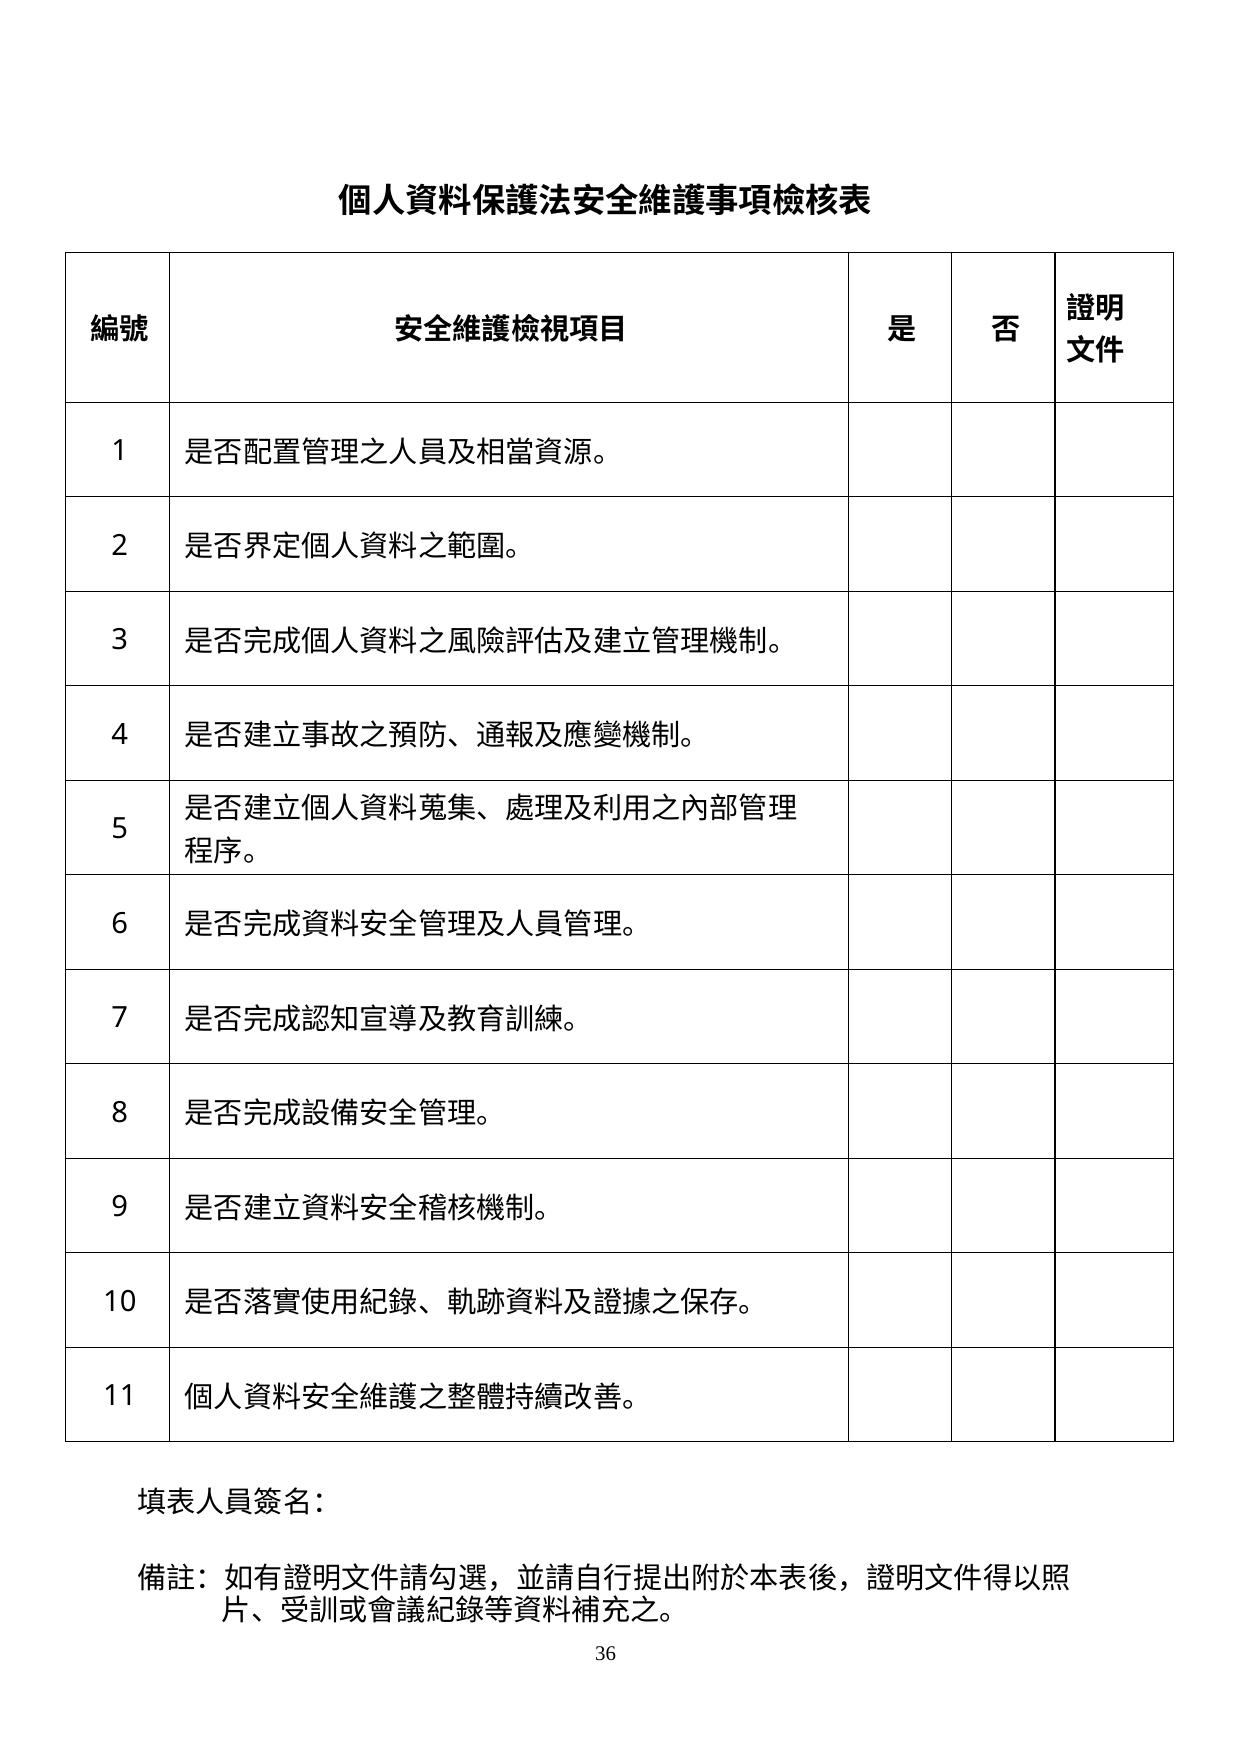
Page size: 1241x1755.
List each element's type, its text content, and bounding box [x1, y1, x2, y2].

table_cell [849, 970, 951, 1063]
table_cell [952, 875, 1054, 969]
table_cell 是否完成個人資料之風險評估及建立管理機制。 [170, 592, 848, 685]
table_cell [952, 686, 1054, 780]
table_cell [1056, 1253, 1173, 1347]
table_cell 是否落實使用紀錄、軌跡資料及證據之保存。 [170, 1253, 848, 1347]
table_cell 是否建立個人資料蒐集、處理及利用之內部管理 程序。 [170, 781, 848, 874]
table_cell [849, 1253, 951, 1347]
table_cell [952, 1159, 1054, 1252]
table_cell [952, 1253, 1054, 1347]
table_cell 7 [66, 970, 169, 1063]
table_cell [952, 497, 1054, 591]
table_cell [1056, 1064, 1173, 1158]
table_cell 4 [66, 686, 169, 780]
table_cell [1056, 875, 1173, 969]
table_cell 是否配置管理之人員及相當資源。 [170, 403, 848, 496]
table_cell [1056, 781, 1173, 874]
table_header 安全維護檢視項目 [170, 253, 848, 402]
table_cell 是否完成設備安全管理。 [170, 1064, 848, 1158]
table_header 編號 [66, 253, 169, 402]
table_cell 9 [66, 1159, 169, 1252]
table_cell 是否界定個人資料之範圍。 [170, 497, 848, 591]
table_cell 是否建立事故之預防、通報及應變機制。 [170, 686, 848, 780]
table_cell 2 [66, 497, 169, 591]
table_cell 6 [66, 875, 169, 969]
table_cell [849, 781, 951, 874]
table_cell [1056, 686, 1173, 780]
table_header 是 [849, 253, 951, 402]
table_cell 個人資料安全維護之整體持續改善。 [170, 1348, 848, 1441]
table_header 證明 文件 [1056, 253, 1173, 402]
table_cell [849, 686, 951, 780]
table_cell 10 [66, 1253, 169, 1347]
table_cell [952, 1348, 1054, 1441]
table_cell 3 [66, 592, 169, 685]
table_cell [1056, 497, 1173, 591]
table_cell [952, 970, 1054, 1063]
table_cell [849, 497, 951, 591]
table_cell 1 [66, 403, 169, 496]
text 個人資料保護法安全維護事項檢核表 [133, 181, 1078, 221]
table_cell 5 [66, 781, 169, 874]
table_cell [1056, 1159, 1173, 1252]
table_cell [1056, 1348, 1173, 1441]
table_cell [849, 875, 951, 969]
table_cell [952, 1064, 1054, 1158]
table_cell 8 [66, 1064, 169, 1158]
table_cell [849, 1348, 951, 1441]
table_cell [1056, 970, 1173, 1063]
table_cell 是否建立資料安全稽核機制。 [170, 1159, 848, 1252]
table_cell [849, 1159, 951, 1252]
table_header 否 [952, 253, 1054, 402]
text 備註：如有證明文件請勾選，並請自行提出附於本表後，證明文件得以照片、受訓或會議紀錄等資料補充之。 [137, 1564, 1078, 1626]
table_cell [849, 1064, 951, 1158]
table_cell [952, 592, 1054, 685]
table_cell 是否完成資料安全管理及人員管理。 [170, 875, 848, 969]
table_cell [849, 592, 951, 685]
table_cell [952, 403, 1054, 496]
table_cell 是否完成認知宣導及教育訓練。 [170, 970, 848, 1063]
table_cell [1056, 403, 1173, 496]
table_cell 11 [66, 1348, 169, 1441]
text 填表人員簽名： [137, 1487, 1078, 1519]
table_cell [952, 781, 1054, 874]
table_cell [849, 403, 951, 496]
table_cell [1056, 592, 1173, 685]
